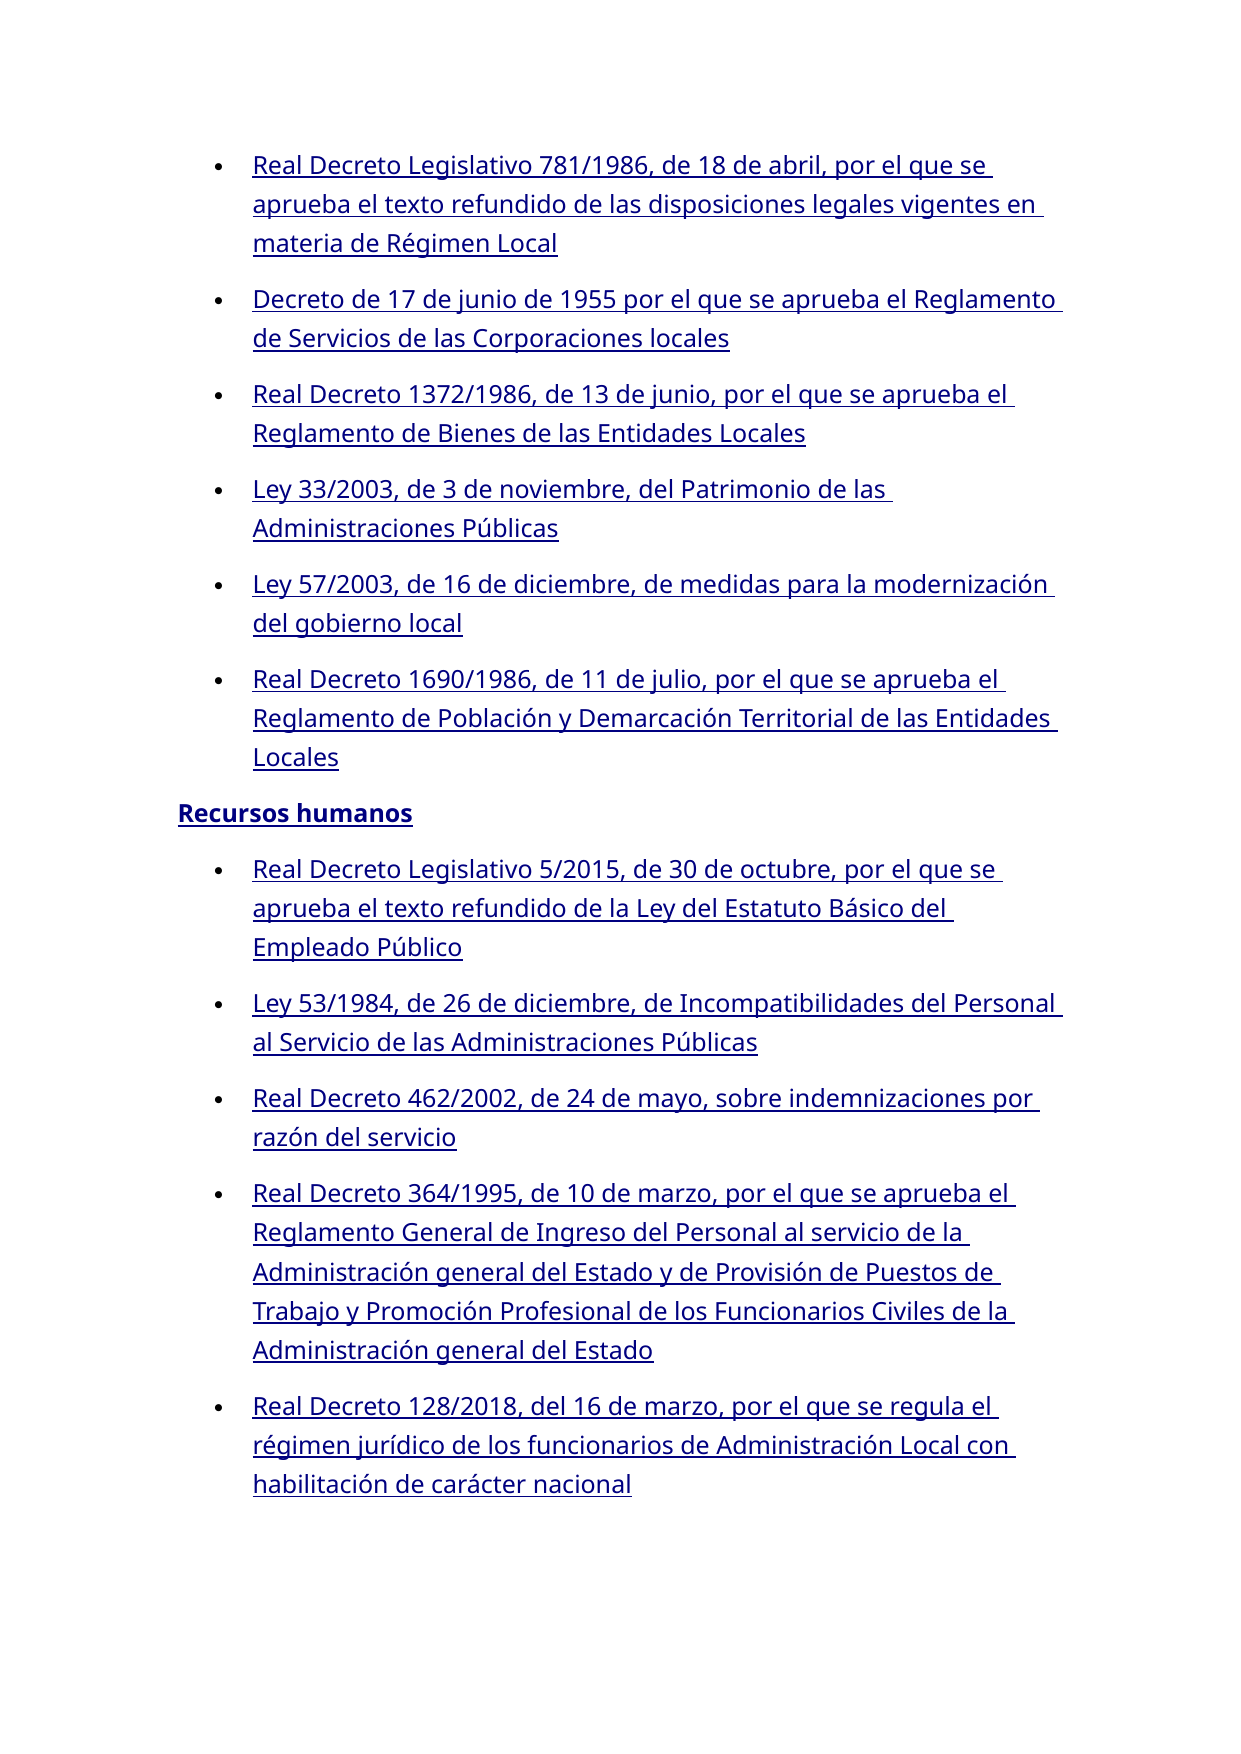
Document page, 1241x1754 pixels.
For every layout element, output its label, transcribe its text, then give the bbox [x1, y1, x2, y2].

list Real Decreto Legislativo 5/2015, de 30 de octubre, por el que se aprueba el texto refundido de la Ley del Estatuto Básico del Empleado Público [215, 852, 1063, 964]
list Real Decreto Legislativo 781/1986, de 18 de abril, por el que se aprueba el texto refundido de las disposiciones legales vigentes en materia de Régimen Local [215, 148, 1063, 260]
list Real Decreto 128/2018, del 16 de marzo, por el que se regula el régimen jurídico de los funcionarios de Administración Local con habilitación de carácter nacional [215, 1388, 1063, 1501]
list Ley 33/2003, de 3 de noviembre, del Patrimonio de las Administraciones Públicas [215, 472, 1063, 545]
list Decreto de 17 de junio de 1955 por el que se aprueba el Reglamento de Servicios de las Corporaciones locales [215, 282, 1063, 355]
list Real Decreto 1690/1986, de 11 de julio, por el que se aprueba el Reglamento de Población y Demarcación Territorial de las Entidades Locales [215, 662, 1063, 774]
text Recursos humanos [177, 796, 1063, 830]
list Ley 57/2003, de 16 de diciembre, de medidas para la modernización del gobierno local [215, 567, 1063, 640]
list Real Decreto 1372/1986, de 13 de junio, por el que se aprueba el Reglamento de Bienes de las Entidades Locales [215, 377, 1063, 450]
list Real Decreto 364/1995, de 10 de marzo, por el que se aprueba el Reglamento General de Ingreso del Personal al servicio de la Administración general del Estado y de Provisión de Puestos de Trabajo y Promoción Profesional de los Funcionarios Civiles de la Administración general del Estado [215, 1176, 1063, 1367]
list Real Decreto 462/2002, de 24 de mayo, sobre indemnizaciones por razón del servicio [215, 1081, 1063, 1154]
list Ley 53/1984, de 26 de diciembre, de Incompatibilidades del Personal al Servicio de las Administraciones Públicas [215, 986, 1063, 1059]
